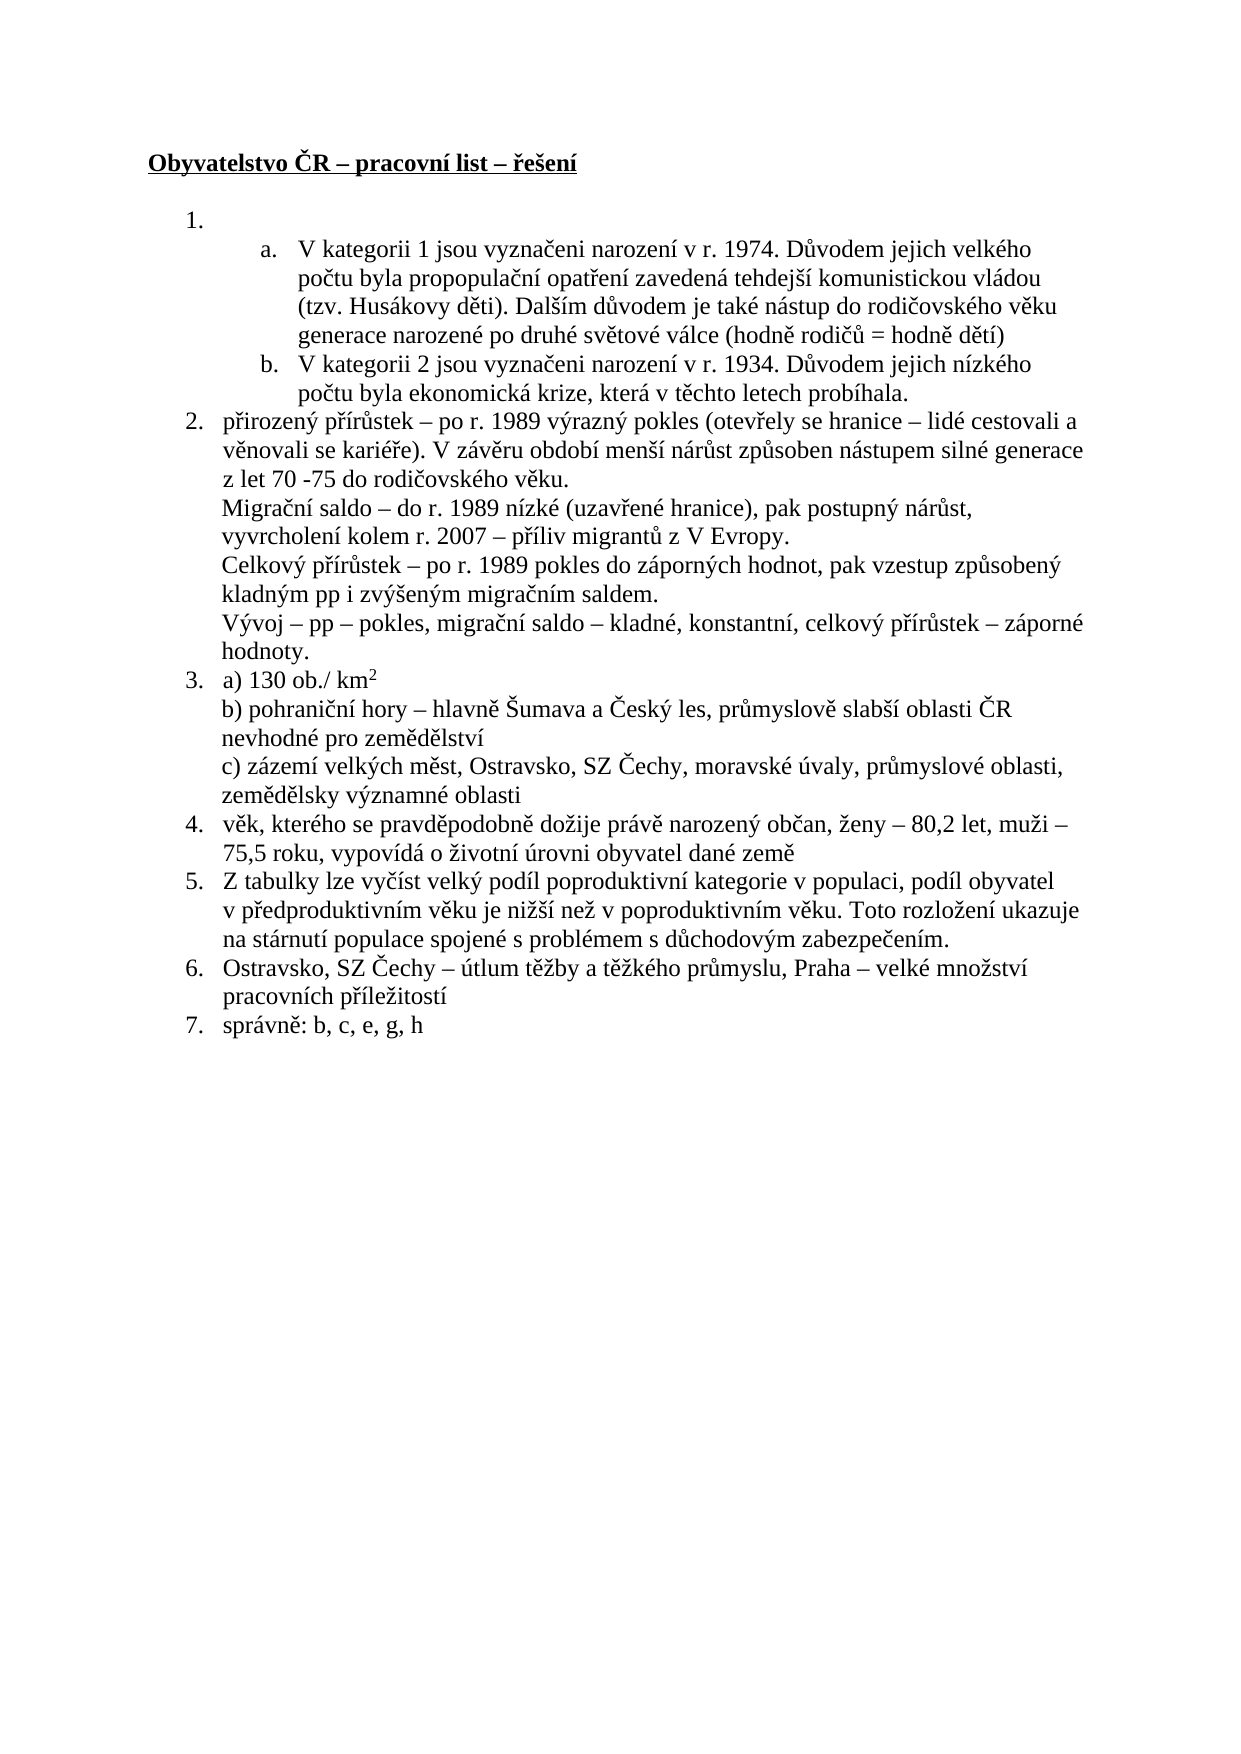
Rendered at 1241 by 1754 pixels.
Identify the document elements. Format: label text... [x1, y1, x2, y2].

list přirozený přírůstek – po r. 1989 výrazný pokles (otevřely se hranice – lidé cestovali a věnovali se kariéře). V závěru období menší nárůst způsoben nástupem silné generace z let 70 -75 do rodičovského věku. [185, 406, 1092, 493]
list a) 130 ob./ km2 [185, 665, 1092, 694]
list V kategorii 2 jsou vyznačeni narození v r. 1934. Důvodem jejich nízkého počtu byla ekonomická krize, která v těchto letech probíhala. [260, 349, 1092, 406]
list Ostravsko, SZ Čechy – útlum těžby a těžkého průmyslu, Praha – velké množství pracovních příležitostí [185, 953, 1092, 1010]
text Migrační saldo – do r. 1989 nízké (uzavřené hranice), pak postupný nárůst, vyvrcholení kolem r. 2007 – příliv migrantů z V Evropy. [221, 493, 1092, 550]
text c) zázemí velkých měst, Ostravsko, SZ Čechy, moravské úvaly, průmyslové oblasti, zemědělsky významné oblasti [221, 751, 1092, 809]
text Vývoj – pp – pokles, migrační saldo – kladné, konstantní, celkový přírůstek – záporné hodnoty. [221, 608, 1092, 665]
list Z tabulky lze vyčíst velký podíl poproduktivní kategorie v populaci, podíl obyvatel v předproduktivním věku je nižší než v poproduktivním věku. Toto rozložení ukazuje na stárnutí populace spojené s problémem s důchodovým zabezpečením. [185, 866, 1092, 953]
list správně: b, c, e, g, h [185, 1010, 1092, 1039]
list V kategorii 1 jsou vyznačeni narození v r. 1974. Důvodem jejich velkého počtu byla propopulační opatření zavedená tehdejší komunistickou vládou (tzv. Husákovy děti). Dalším důvodem je také nástup do rodičovského věku generace narozené po druhé světové válce (hodně rodičů = hodně dětí) [260, 234, 1092, 349]
text Celkový přírůstek – po r. 1989 pokles do záporných hodnot, pak vzestup způsobený kladným pp i zvýšeným migračním saldem. [221, 550, 1092, 608]
list věk, kterého se pravděpodobně dožije právě narozený občan, ženy – 80,2 let, muži – 75,5 roku, vypovídá o životní úrovni obyvatel dané země [185, 809, 1092, 866]
text b) pohraniční hory – hlavně Šumava a Český les, průmyslově slabší oblasti ČR nevhodné pro zemědělství [221, 694, 1092, 751]
text Obyvatelstvo ČR – pracovní list – řešení [148, 148, 1092, 176]
